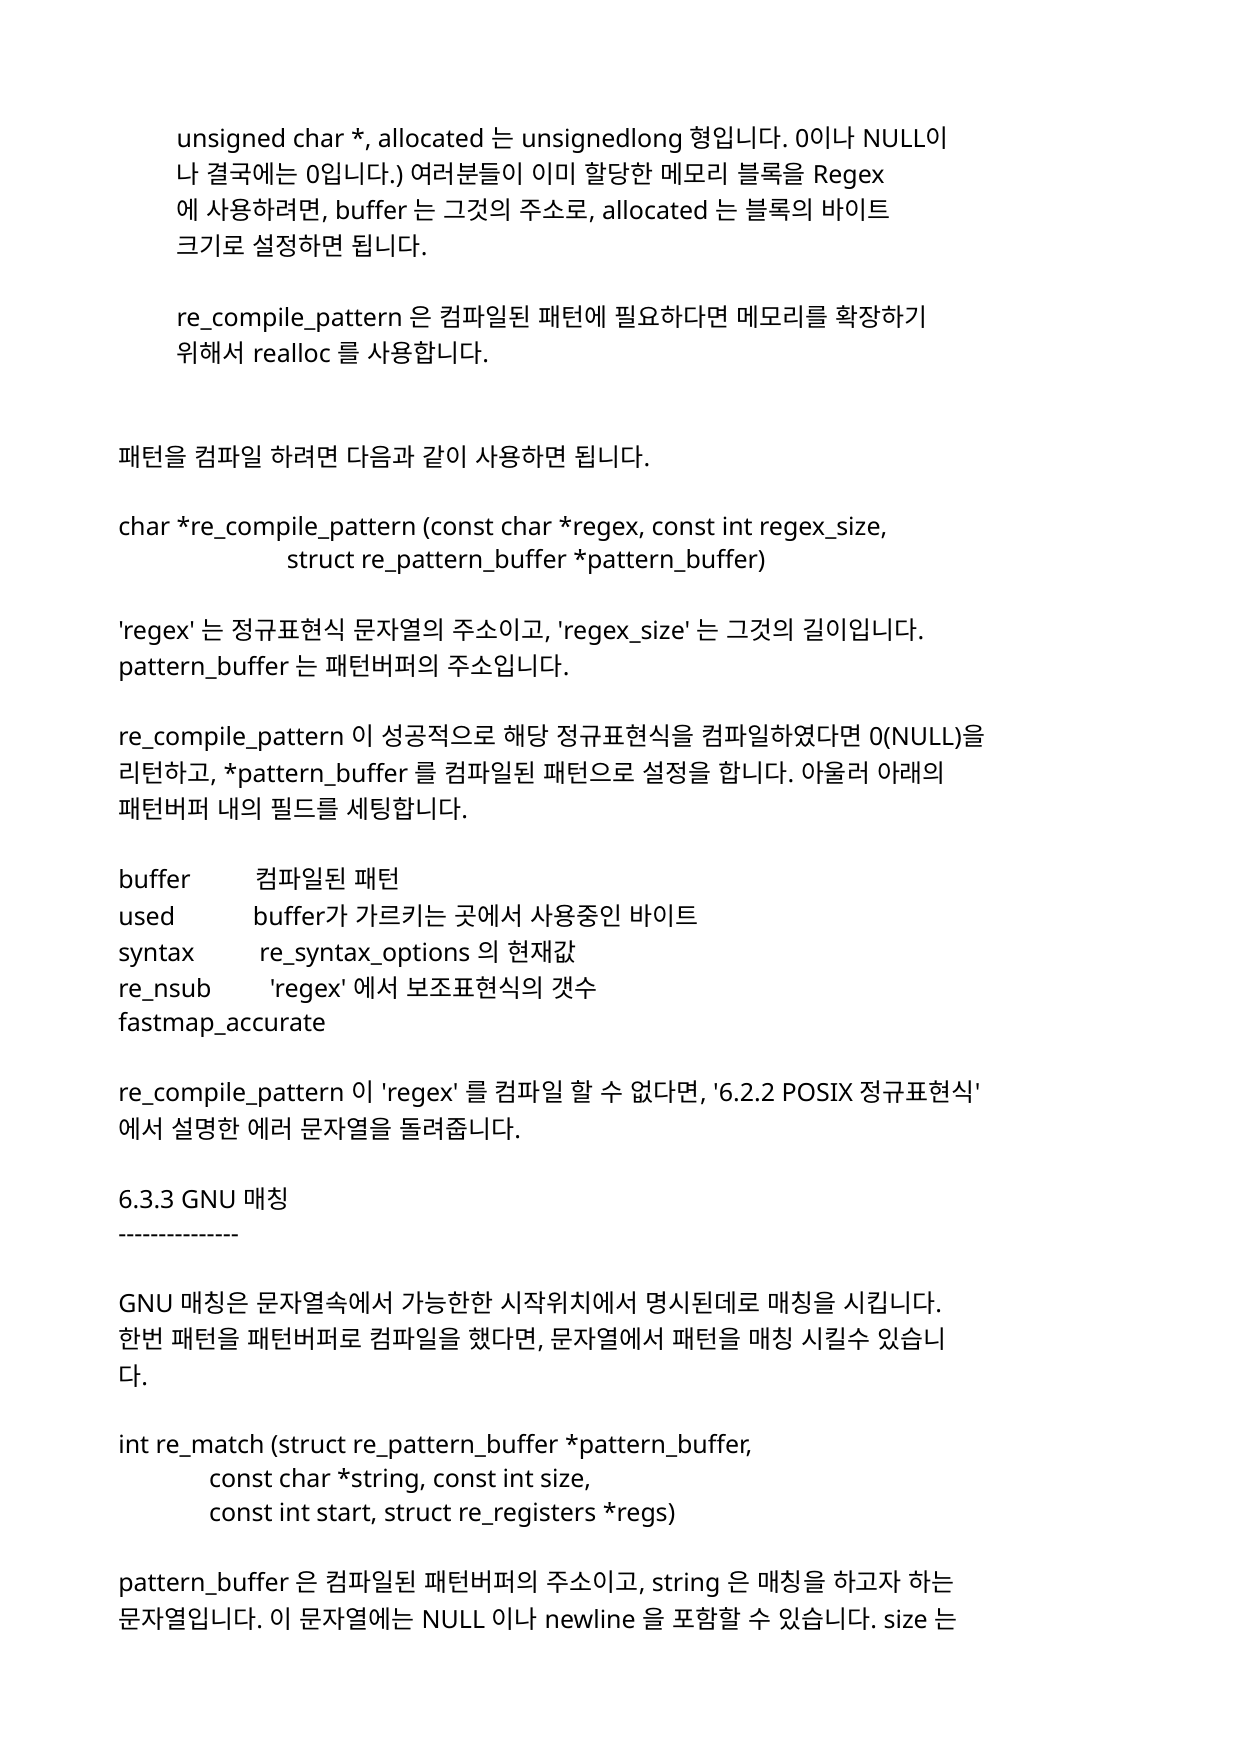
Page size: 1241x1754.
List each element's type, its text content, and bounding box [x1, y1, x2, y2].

text unsigned char *, allocated 는 unsignedlong 형입니다. 0이나 NULL이 나 결국에는 0입니다.) 여러분들이 이미 할당한 메모리 블록을 Regex 에 사용하려면, buffer 는 그것의 주소로, allocated 는 블록의 바이트 크기로 설정하면 됩니다. re_compile_pattern 은 컴파일된 패턴에 필요하다면 메모리를 확장하기 위해서 realloc 를 사용합니다. 패턴을 컴파일 하려면 다음과 같이 사용하면 됩니다. char *re_compile_pattern (const char *regex, const int regex_size, struct re_pattern_buffer *pattern_buffer) 'regex' 는 정규표현식 문자열의 주소이고, 'regex_size' 는 그것의 길이입니다. pattern_buffer 는 패턴버퍼의 주소입니다. re_compile_pattern 이 성공적으로 해당 정규표현식을 컴파일하였다면 0(NULL)을 리턴하고, *pattern_buffer 를 컴파일된 패턴으로 설정을 합니다. 아울러 아래의 패턴버퍼 내의 필드를 세팅합니다. buffer 컴파일된 패턴 used buffer가 가르키는 곳에서 사용중인 바이트 syntax re_syntax_options 의 현재값 re_nsub 'regex' 에서 보조표현식의 갯수 fastmap_accurate re_compile_pattern 이 'regex' 를 컴파일 할 수 없다면, '6.2.2 POSIX 정규표현식' 에서 설명한 에러 문자열을 돌려줍니다. 6.3.3 GNU 매칭 --------------- GNU 매칭은 문자열속에서 가능한한 시작위치에서 명시된데로 매칭을 시킵니다. 한번 패턴을 패턴버퍼로 컴파일을 했다면, 문자열에서 패턴을 매칭 시킬수 있습니 다. int re_match (struct re_pattern_buffer *pattern_buffer, const char *string, const int size, const int start, struct re_registers *regs) pattern_buffer 은 컴파일된 패턴버퍼의 주소이고, string 은 매칭을 하고자 하는 문자열입니다. 이 문자열에는 NULL 이나 newline 을 포함할 수 있습니다. size 는 [118, 118, 1122, 1635]
